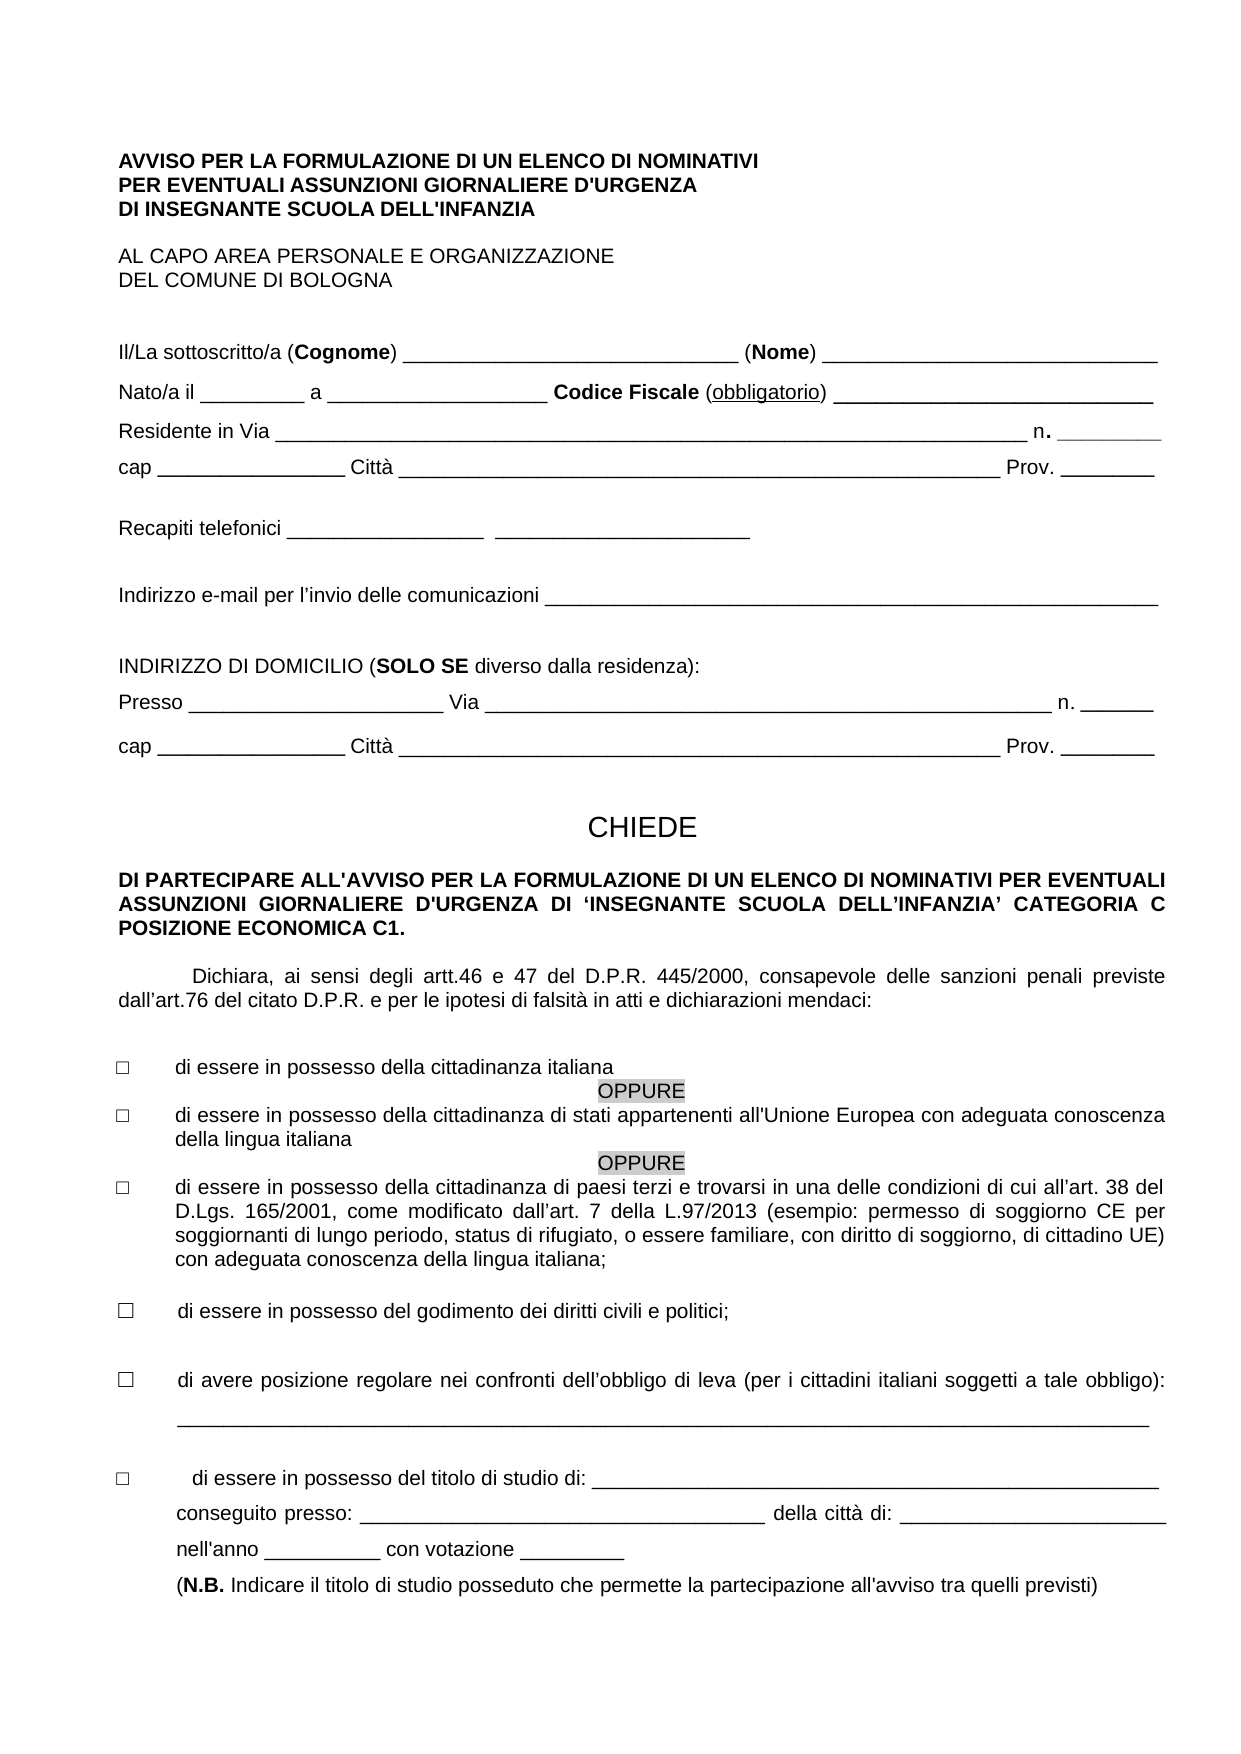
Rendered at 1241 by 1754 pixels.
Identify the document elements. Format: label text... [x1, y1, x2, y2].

text DEL COMUNE DI BOLOGNA [118, 268, 1167, 292]
subtitle AL CAPO AREA PERSONALE E ORGANIZZAZIONE [118, 244, 1167, 268]
subtitle CHIEDE [118, 810, 1167, 844]
text □ di essere in possesso del titolo di studio di: _________________________________________________ [116, 1465, 1167, 1489]
text (N.B. Indicare il titolo di studio posseduto che permette la partecipazione all'avviso tra quelli previsti) [118, 1573, 1167, 1597]
text Presso ______________________ Via _________________________________________________ n. _______ [118, 690, 1167, 714]
text OPPURE [116, 1151, 1167, 1175]
text conseguito presso: ___________________________________ della città di: _______________________ nell'anno __________ con votazione _________ [118, 1501, 1167, 1561]
text Recapiti telefonici _________________ ______________________ [118, 515, 1167, 539]
subtitle Residente in Via _________________________________________________________________ n. _________ [118, 419, 1167, 443]
text AVVISO PER LA FORMULAZIONE DI UN ELENCO DI NOMINATIVI [118, 148, 1167, 172]
text cap __________________ Città ____________________________________________________ Prov. _________ [118, 733, 1167, 758]
text □ di essere in possesso della cittadinanza di paesi terzi e trovarsi in una delle condizioni di cui all’art. 38 del D.Lgs. 165/2001, come modificato dall’art. 7 della L.97/2013 (esempio: permesso di soggiorno CE per soggiornanti di lungo periodo, status di rifugiato, o essere familiare, con diritto di soggiorno, di cittadino UE) con adeguata conoscenza della lingua italiana; [116, 1175, 1167, 1271]
text DI INSEGNANTE SCUOLA DELL'INFANZIA [118, 196, 1167, 220]
text Indirizzo e-mail per l’invio delle comunicazioni _____________________________________________________ [118, 582, 1167, 606]
text INDIRIZZO DI DOMICILIO (SOLO SE diverso dalla residenza): [118, 654, 1167, 678]
text Dichiara, ai sensi degli artt.46 e 47 del D.P.R. 445/2000, consapevole delle sanzioni penali previste dall’art.76 del citato D.P.R. e per le ipotesi di falsità in atti e dichiarazioni mendaci: [118, 964, 1167, 1012]
text PER EVENTUALI ASSUNZIONI GIORNALIERE D'URGENZA [118, 172, 1167, 196]
text DI PARTECIPARE ALL'AVVISO PER LA FORMULAZIONE DI UN ELENCO DI NOMINATIVI PER EVENTUALI ASSUNZIONI GIORNALIERE D'URGENZA DI ‘INSEGNANTE SCUOLA DELL’INFANZIA’ CATEGORIA C POSIZIONE ECONOMICA C1. [118, 868, 1167, 940]
text □ di essere in possesso del godimento dei diritti civili e politici; [118, 1296, 1167, 1324]
text □ di essere in possesso della cittadinanza italiana [116, 1055, 1167, 1079]
text □ di essere in possesso della cittadinanza di stati appartenenti all'Unione Europea con adeguata conoscenza della lingua italiana [116, 1103, 1167, 1151]
subtitle Nato/a il _________ a ___________________ Codice Fiscale (obbligatorio) _______________________ [118, 376, 1167, 405]
text OPPURE [116, 1079, 1167, 1103]
text Il/La sottoscritto/a (Cognome) _____________________________ (Nome) _____________________________ [118, 340, 1167, 364]
text cap __________________ Città ____________________________________________________ Prov. _________ [118, 455, 1167, 479]
text □ di avere posizione regolare nei confronti dell’obbligo di leva (per i cittadini italiani soggetti a tale obbligo): ____________________________________________________________________________________ [118, 1364, 1167, 1428]
